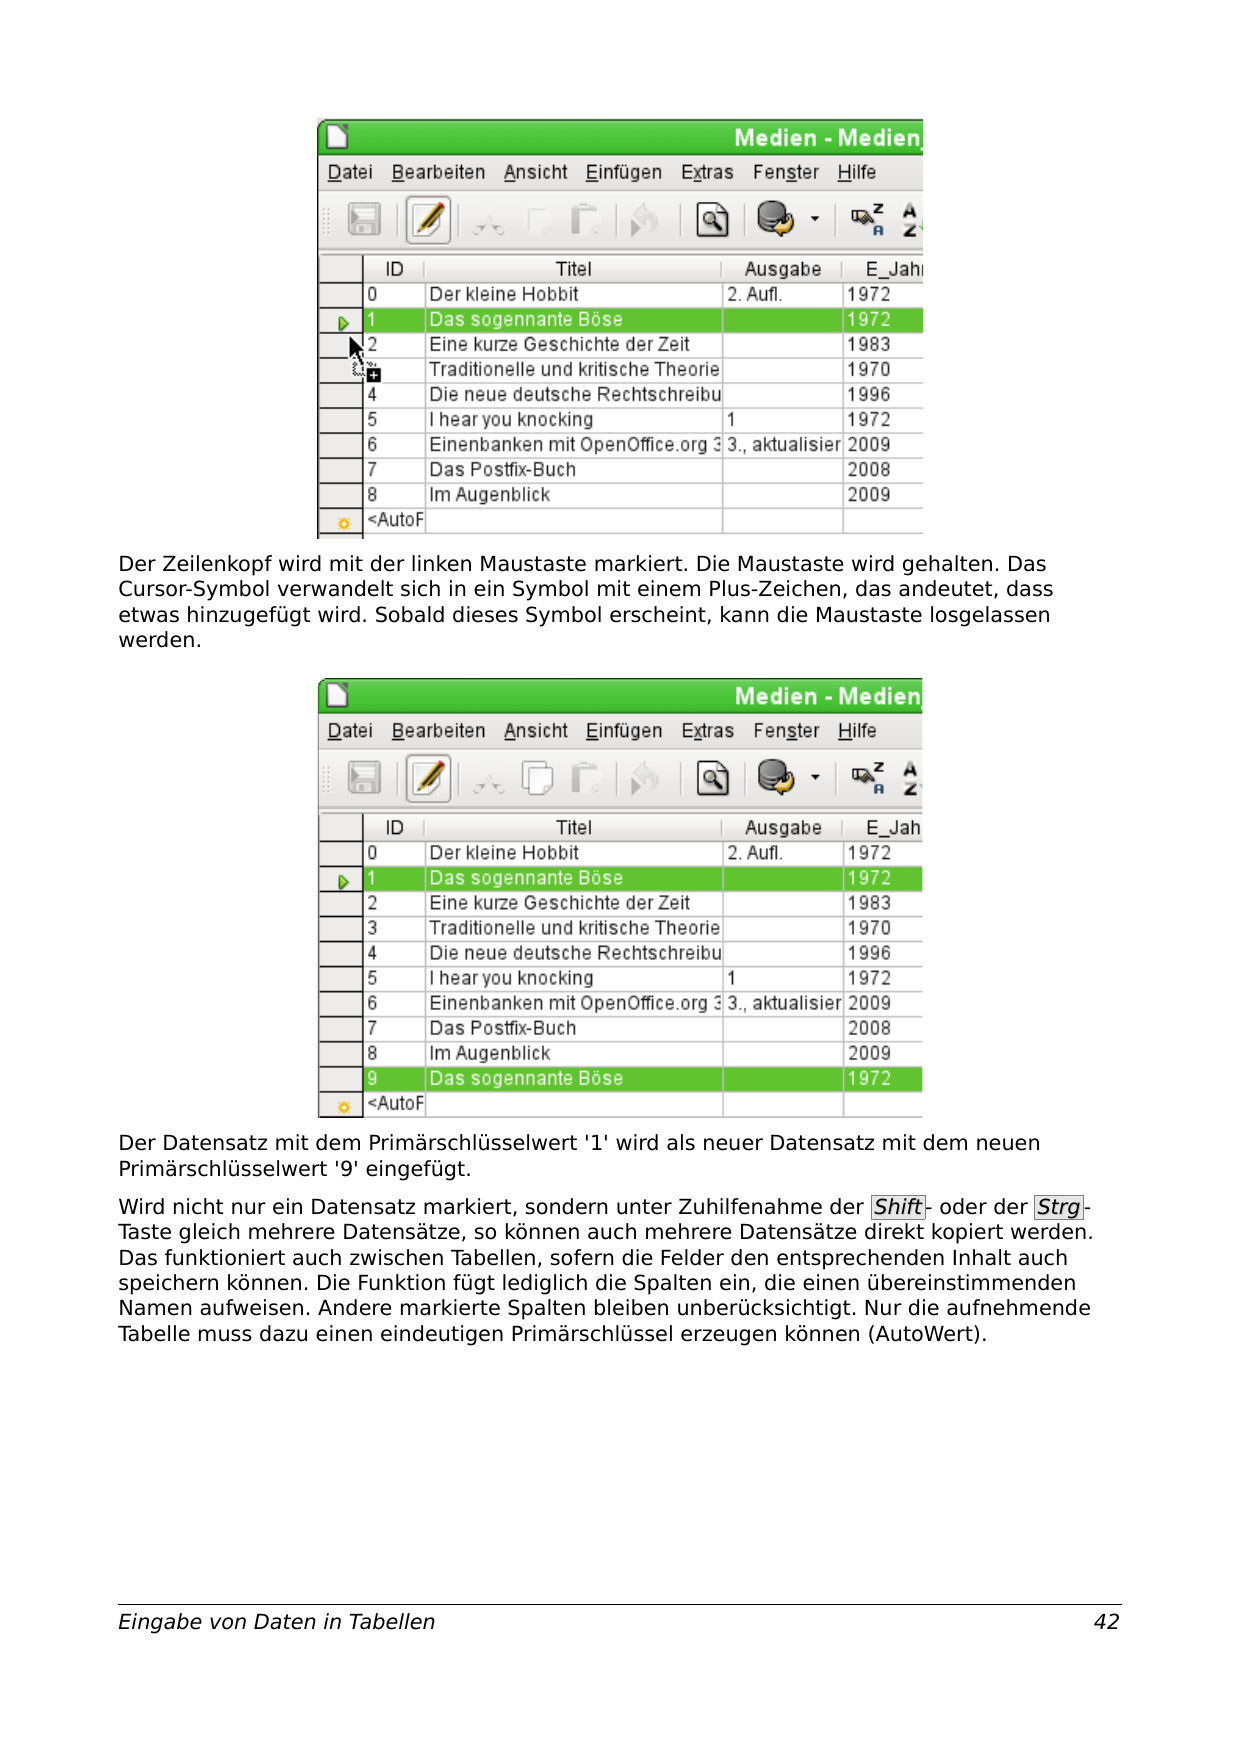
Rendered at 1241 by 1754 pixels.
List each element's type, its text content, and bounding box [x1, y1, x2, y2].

text Der Datensatz mit dem Primärschlüsselwert '1' wird als neuer Datensatz mit dem neuen Primärschlüsselwert '9' eingefügt. [118, 1131, 1122, 1181]
text Der Zeilenkopf wird mit der linken Maustaste markiert. Die Maustaste wird gehalten. Das Cursor-Symbol verwandelt sich in ein Symbol mit einem Plus-Zeichen, das andeutet, dass etwas hinzugefügt wird. Sobald dieses Symbol erscheint, kann die Maustaste losgelassen werden. [118, 552, 1122, 652]
picture [317, 678, 923, 1118]
picture [317, 118, 924, 539]
text Wird nicht nur ein Datensatz markiert, sondern unter Zuhilfenahme der Shift- oder der Strg-Taste gleich mehrere Datensätze, so können auch mehrere Datensätze direkt kopiert werden. Das funktioniert auch zwischen Tabellen, sofern die Felder den entsprechenden Inhalt auch speichern können. Die Funktion fügt lediglich die Spalten ein, die einen übereinstimmenden Namen aufweisen. Andere markierte Spalten bleiben unberücksichtigt. Nur die aufnehmende Tabelle muss dazu einen eindeutigen Primärschlüssel erzeugen können (AutoWert). [118, 1194, 1122, 1346]
